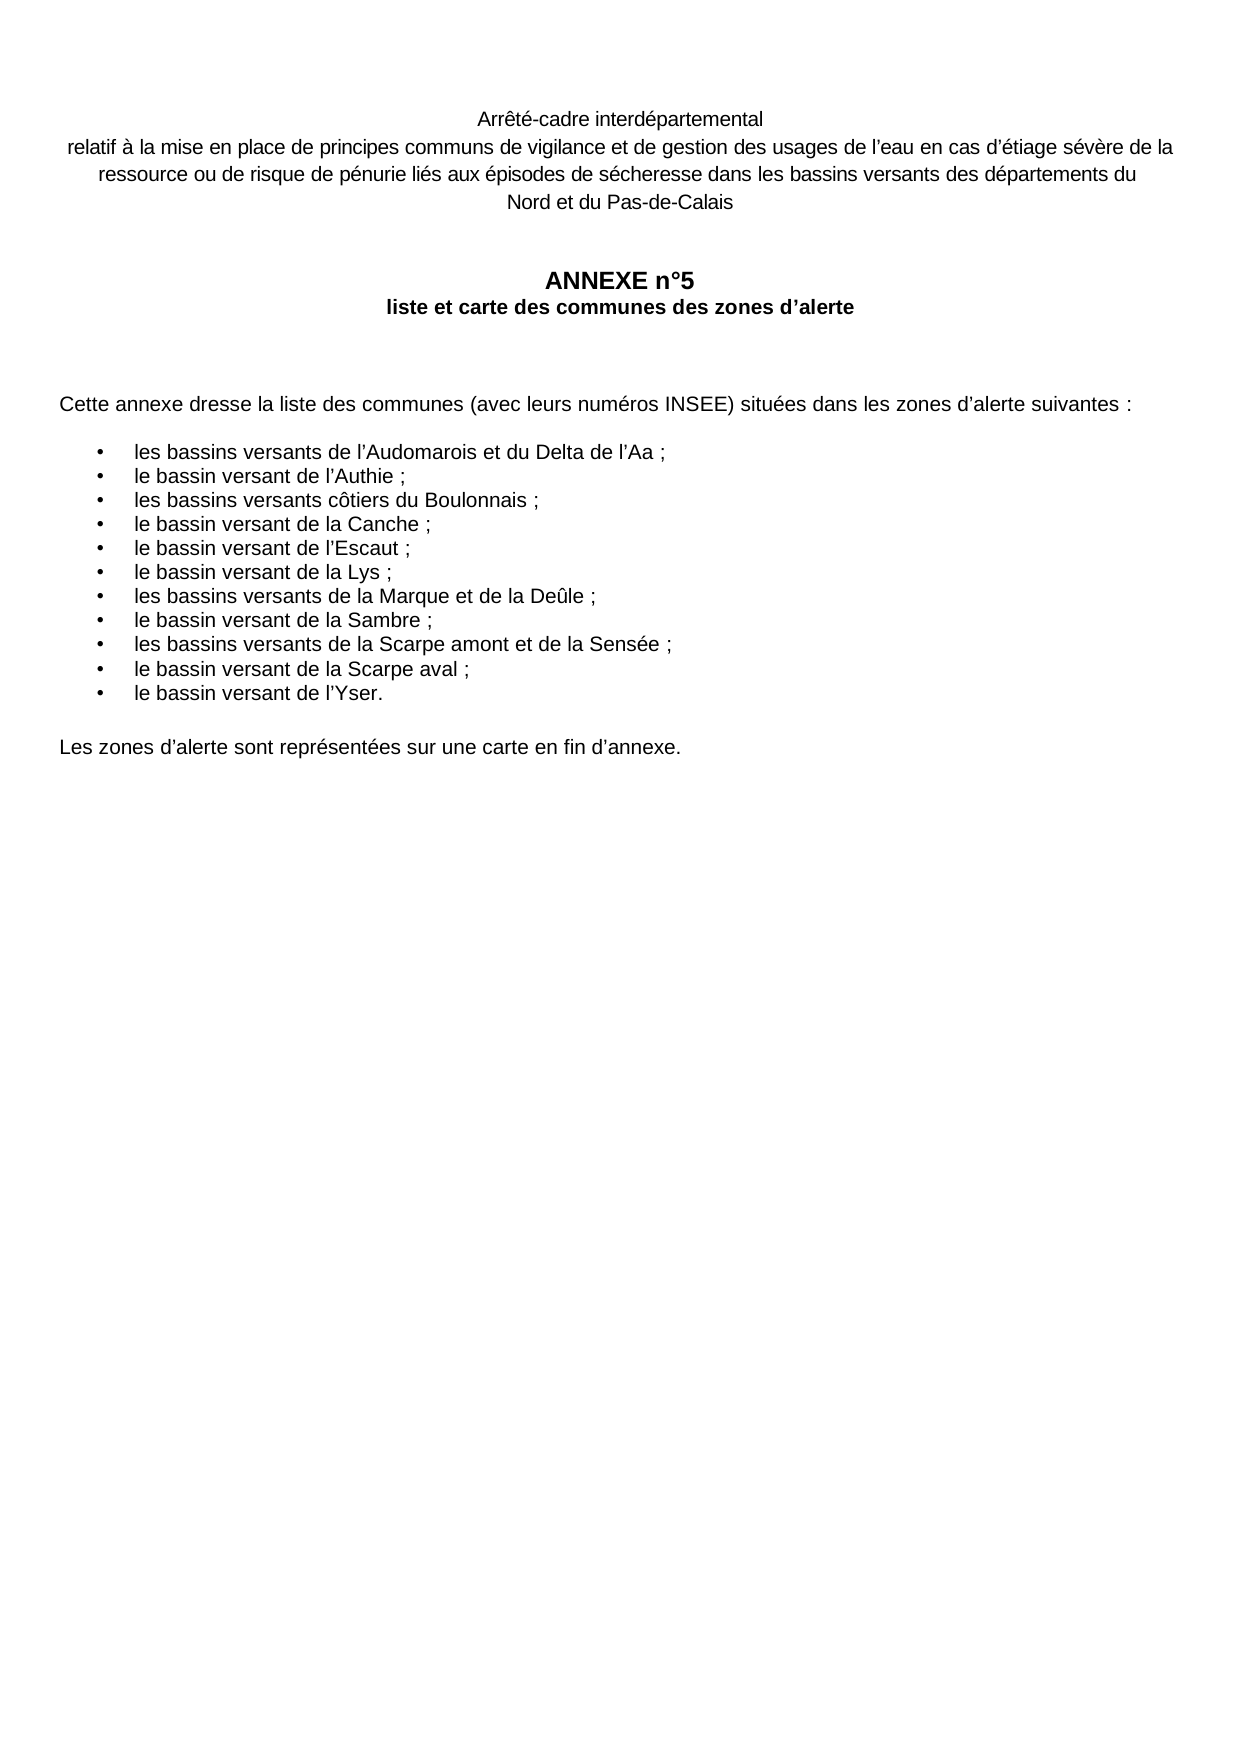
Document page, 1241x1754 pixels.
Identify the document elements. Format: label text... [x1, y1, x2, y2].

list le bassin versant de la Sambre ; [97, 608, 1181, 632]
text Cette annexe dresse la liste des communes (avec leurs numéros INSEE) situées dans les zones d’alerte suivantes : [59, 392, 1181, 416]
list les bassins versants de la Marque et de la Deûle ; [97, 584, 1181, 608]
list le bassin versant de la Lys ; [97, 560, 1181, 584]
list les bassins versants de l’Audomarois et du Delta de l’Aa ; [97, 440, 1181, 464]
list le bassin versant de l’Yser. [97, 681, 1181, 704]
list le bassin versant de l’Authie ; [97, 464, 1181, 488]
list le bassin versant de la Canche ; [97, 512, 1181, 536]
list les bassins versants de la Scarpe amont et de la Sensée ; [97, 632, 1181, 656]
text Les zones d’alerte sont représentées sur une carte en fin d’annexe. [59, 735, 774, 759]
list les bassins versants côtiers du Boulonnais ; [97, 488, 1181, 512]
text Arrêté-cadre interdépartemental relatif à la mise en place de principes communs de vigilance et de gestion des usages de l’eau en cas d’étiage sévère de la ressource ou de risque de pénurie liés aux épisodes de sécheresse dans les bassins versants des départements du Nord et du Pas-de-Calais [59, 107, 1181, 214]
subtitle liste et carte des communes des zones d’alerte [59, 295, 1181, 319]
text ANNEXE n°5 [434, 266, 805, 295]
list le bassin versant de la Scarpe aval ; [97, 656, 1181, 681]
list le bassin versant de l’Escaut ; [97, 536, 1181, 560]
